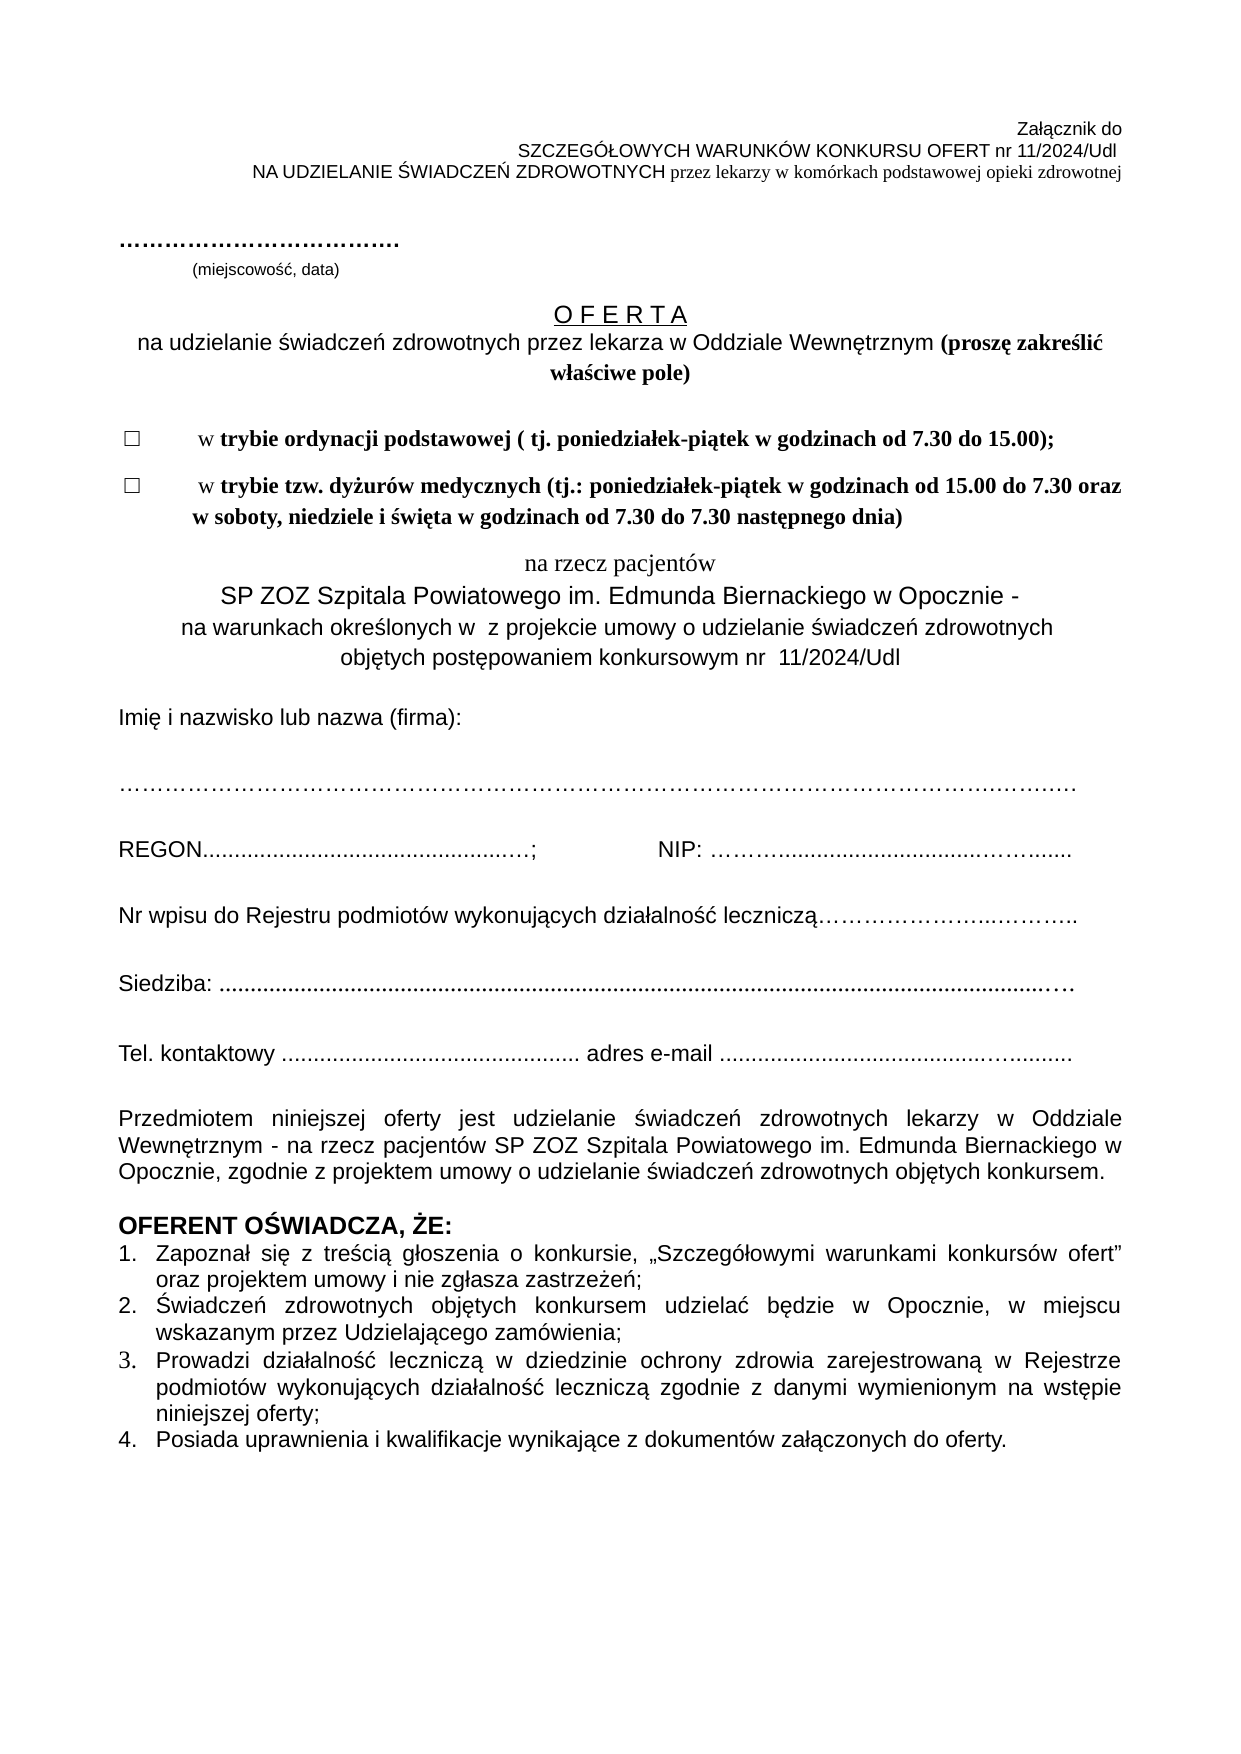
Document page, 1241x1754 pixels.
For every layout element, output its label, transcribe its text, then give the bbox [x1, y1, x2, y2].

text ………………………………. [118, 226, 1122, 252]
text O F E R T A [118, 300, 1122, 329]
text Nr wpisu do Rejestru podmiotów wykonujących działalność leczniczą…………………...……….. [118, 902, 1122, 928]
list Świadczeń zdrowotnych objętych konkursem udzielać będzie w Opocznie, w miejscu wskazanym przez Udzielającego zamówienia; [118, 1292, 1122, 1345]
text Siedziba: ....................................................................................................................................…. [118, 968, 1122, 996]
text na udzielanie świadczeń zdrowotnych przez lekarza w Oddziale Wewnętrznym (proszę zakreślić właściwe pole) [118, 329, 1122, 386]
text □ w trybie ordynacji podstawowej ( tj. poniedziałek-piątek w godzinach od 7.30 do 15.00); [118, 423, 1122, 451]
text Tel. kontaktowy ............................................... adres e-mail ..........................................….......... [118, 1039, 1122, 1066]
text SZCZEGÓŁOWYCH WARUNKÓW KONKURSU OFERT nr 11/2024/Udl [118, 140, 1122, 161]
list Prowadzi działalność leczniczą w dziedzinie ochrony zdrowia zarejestrowaną w Rejestrze podmiotów wykonujących działalność leczniczą zgodnie z danymi wymienionym na wstępie niniejszej oferty; [118, 1345, 1122, 1426]
text na warunkach określonych w z projekcie umowy o udzielanie świadczeń zdrowotnych [118, 614, 1122, 640]
text REGON................................................…; NIP: ………................................……....... [118, 836, 1122, 862]
list Zapoznał się z treścią głoszenia o konkursie, „Szczegółowymi warunkami konkursów ofert” oraz projektem umowy i nie zgłasza zastrzeżeń; [118, 1239, 1122, 1292]
text OFERENT OŚWIADCZA, ŻE: [118, 1211, 1122, 1239]
text Imię i nazwisko lub nazwa (firma): …………………………………………………………………………………………………….…….…. [118, 704, 1122, 796]
text (miejscowość, data) [118, 252, 1122, 281]
list Posiada uprawnienia i kwalifikacje wynikające z dokumentów załączonych do oferty. [118, 1426, 1122, 1453]
text Przedmiotem niniejszej oferty jest udzielanie świadczeń zdrowotnych lekarzy w Oddziale Wewnętrznym - na rzecz pacjentów SP ZOZ Szpitala Powiatowego im. Edmunda Biernackiego w Opocznie, zgodnie z projektem umowy o udzielanie świadczeń zdrowotnych objętych konkursem. [118, 1105, 1122, 1184]
text □ w trybie tzw. dyżurów medycznych (tj.: poniedziałek-piątek w godzinach od 15.00 do 7.30 oraz w soboty, niedziele i święta w godzinach od 7.30 do 7.30 następnego dnia) [118, 470, 1122, 529]
text objętych postępowaniem konkursowym nr 11/2024/Udl [118, 644, 1122, 670]
text SP ZOZ Szpitala Powiatowego im. Edmunda Biernackiego w Opocznie - [118, 581, 1122, 609]
text NA UDZIELANIE ŚWIADCZEŃ ZDROWOTNYCH przez lekarzy w komórkach podstawowej opieki zdrowotnej [118, 161, 1122, 183]
text na rzecz pacjentów [118, 548, 1122, 576]
text Załącznik do [118, 118, 1122, 140]
